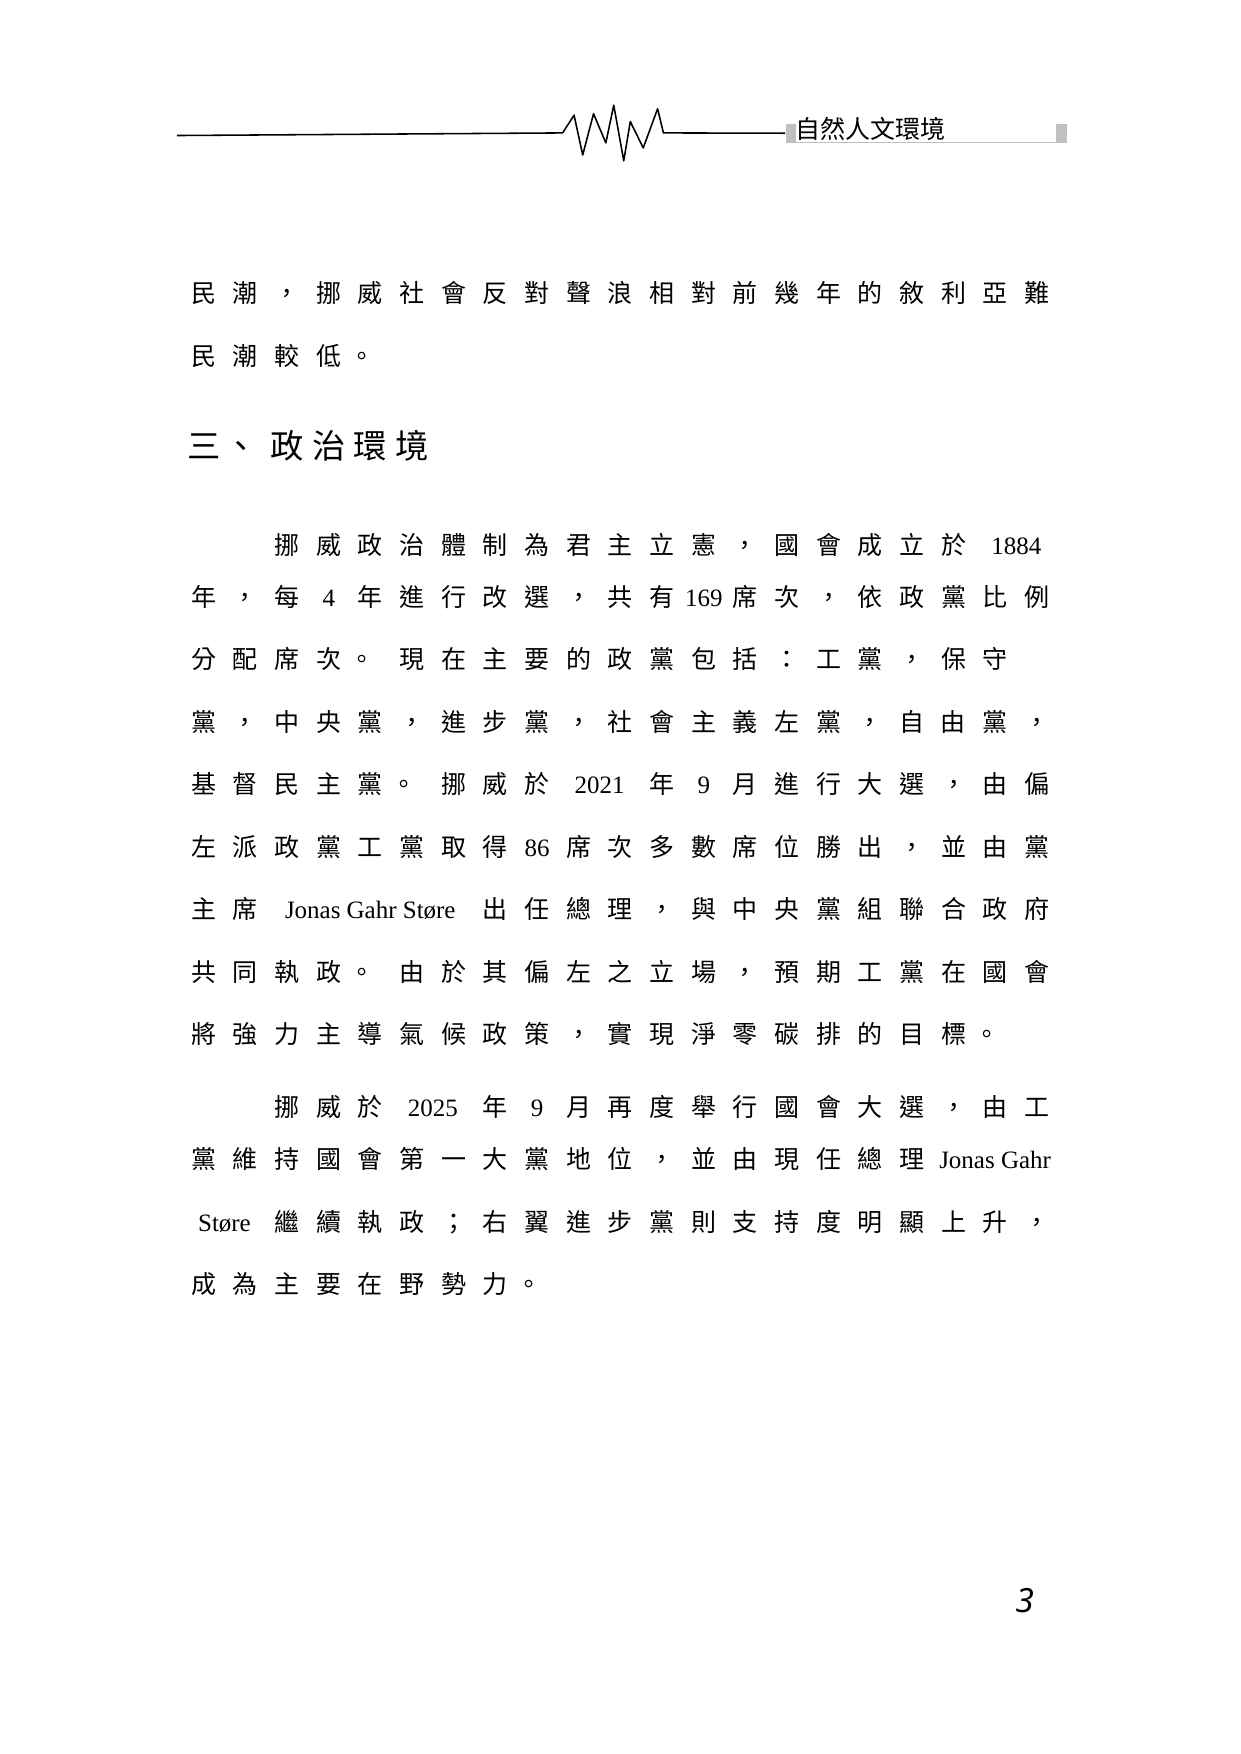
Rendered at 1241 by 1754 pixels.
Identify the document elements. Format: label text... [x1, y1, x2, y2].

text 三、政治環境 [183, 402, 1058, 464]
text 挪威於2025年9月再度舉行國會大選，由工黨維持國會第一大黨地位，並由現任總理Jonas Gahr Støre繼續執政；右翼進步黨則支持度明顯上升，成為主要在野勢力。 [183, 1054, 1058, 1304]
text 挪威政治體制為君主立憲，國會成立於1884年，每4年進行改選，共有169席次，依政黨比例分配席次。現在主要的政黨包括：工黨，保守黨，中央黨，進步黨，社會主義左黨，自由黨，基督民主黨。挪威於2021年9月進行大選，由偏左派政黨工黨取得86席次多數席位勝出，並由黨主席Jonas Gahr Støre出任總理，與中央黨組聯合政府共同執政。由於其偏左之立場，預期工黨在國會將強力主導氣候政策，實現淨零碳排的目標。 [183, 491, 1058, 1054]
text 民潮，挪威社會反對聲浪相對前幾年的敘利亞難民潮較低。 [183, 250, 1058, 375]
